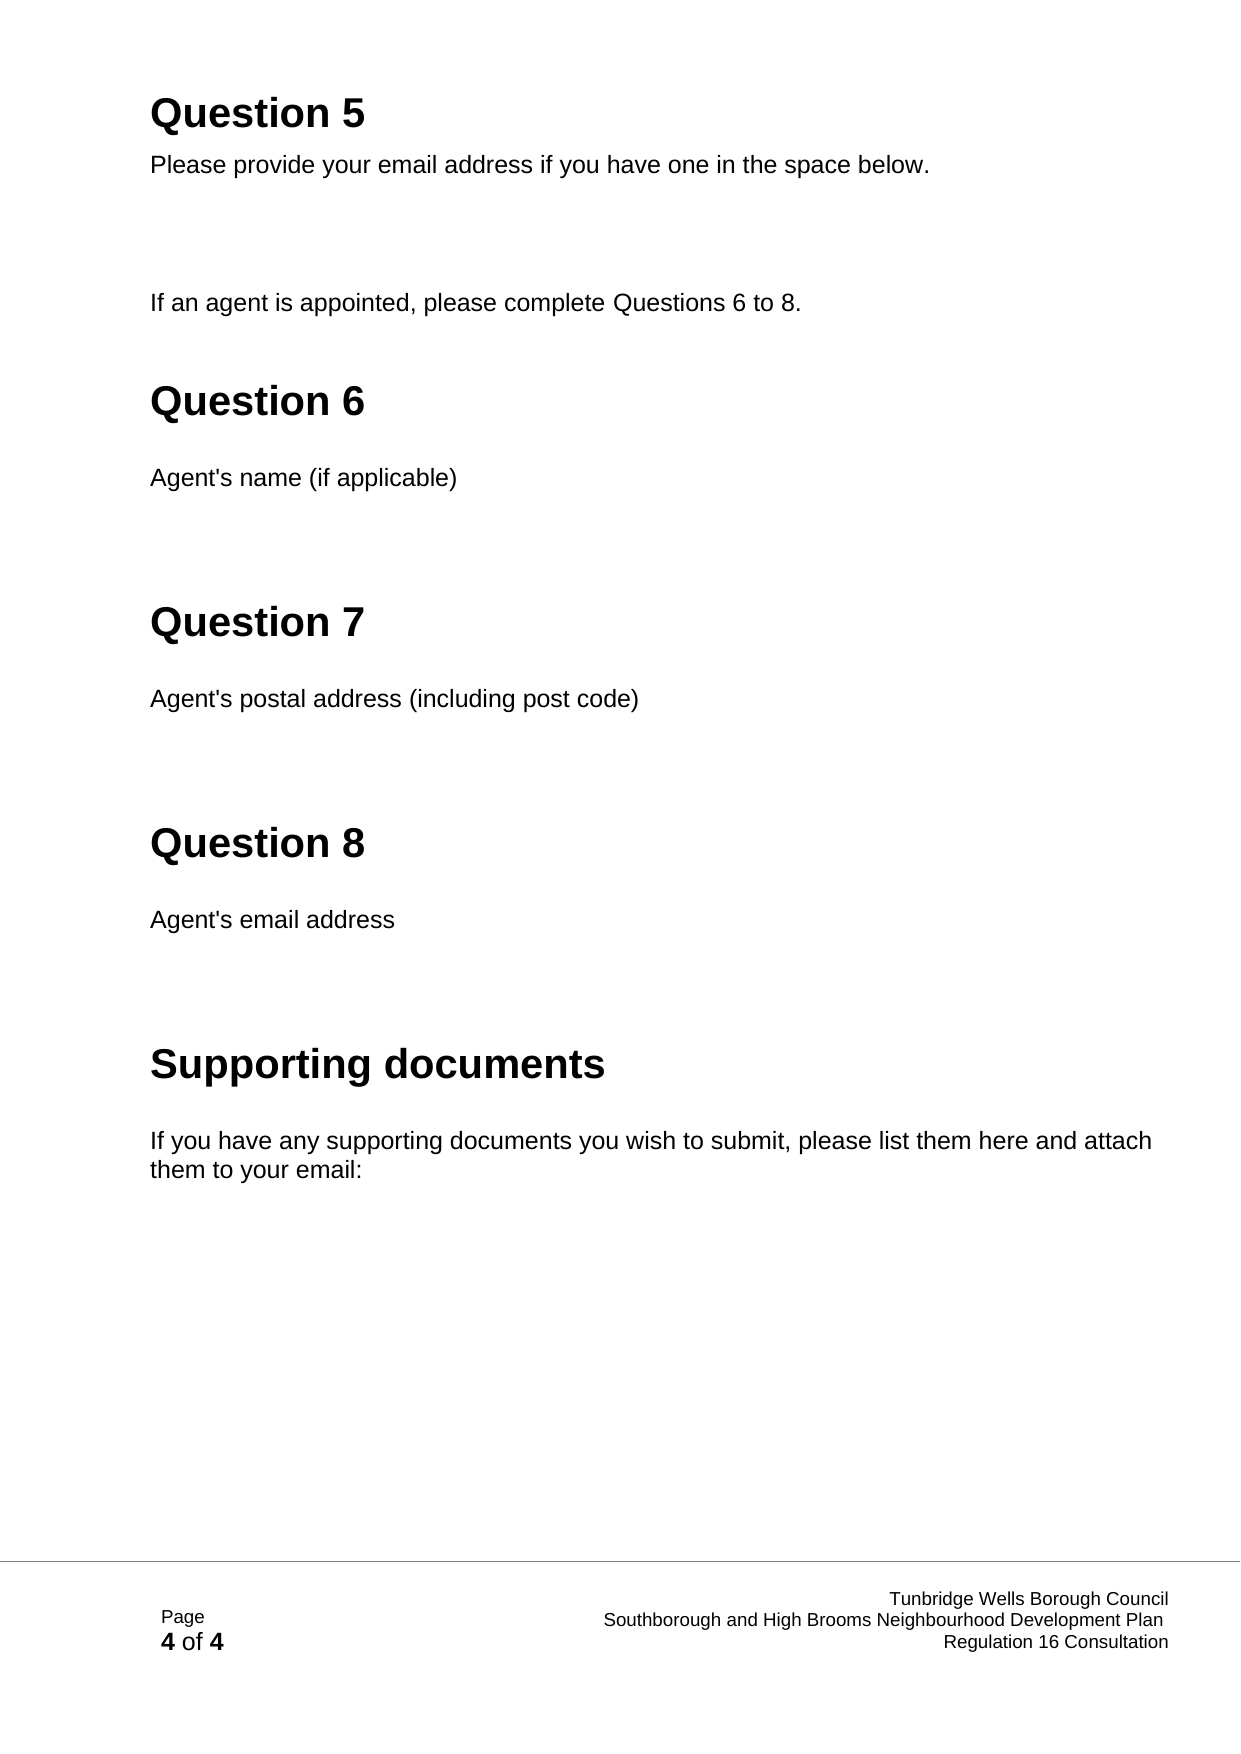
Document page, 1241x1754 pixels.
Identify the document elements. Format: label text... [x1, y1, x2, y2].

text If an agent is appointed, please complete Questions 6 to 8. [150, 288, 1181, 317]
text Please provide your email address if you have one in the space below. [150, 150, 1181, 178]
subtitle Question 6 [150, 376, 1181, 424]
text Agent's name (if applicable) [150, 463, 1181, 492]
subtitle Question 7 [150, 597, 1181, 645]
text Agent's email address [150, 905, 1181, 934]
text Agent's postal address (including post code) [150, 684, 1181, 713]
subtitle Supporting documents [150, 1039, 1181, 1087]
subtitle Question 8 [150, 818, 1181, 866]
text If you have any supporting documents you wish to submit, please list them here and attach them to your email: [150, 1126, 1181, 1184]
subtitle Question 5 [150, 88, 1181, 136]
